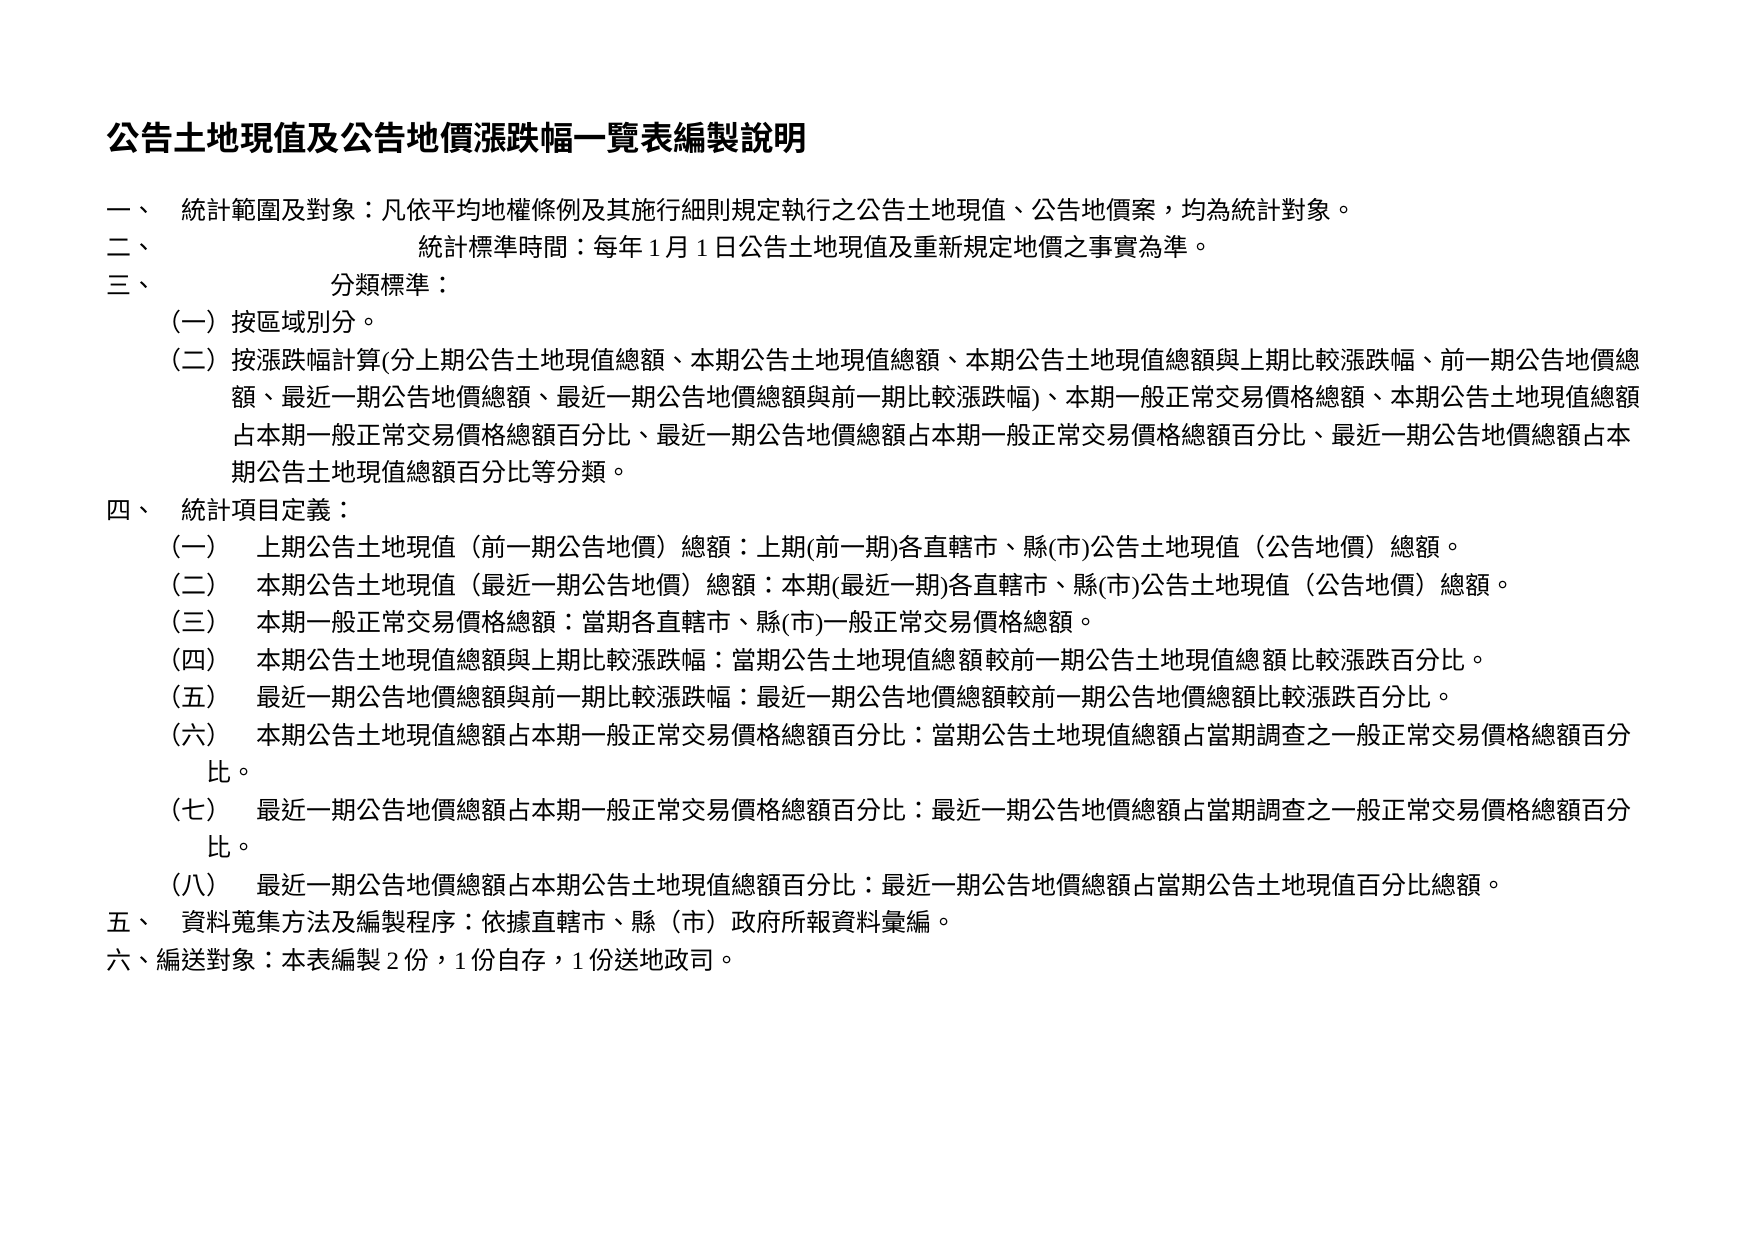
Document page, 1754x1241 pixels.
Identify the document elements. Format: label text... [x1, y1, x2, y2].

list 本期公告土地現值總額與上期比較漲跌幅：當期公告土地現值總額較前一期公告土地現值總額比較漲跌百分比。 [156, 639, 1648, 677]
list 本期一般正常交易價格總額：當期各直轄市、縣(市)一般正常交易價格總額。 [156, 602, 1648, 639]
text （一）按區域別分。 [156, 302, 1648, 339]
text （二）按漲跌幅計算(分上期公告土地現值總額、本期公告土地現值總額、本期公告土地現值總額與上期比較漲跌幅、前一期公告地價總額、最近一期公告地價總額、最近一期公告地價總額與前一期比較漲跌幅)、本期一般正常交易價格總額、本期公告土地現值總額占本期一般正常交易價格總額百分比、最近一期公告地價總額占本期一般正常交易價格總額百分比、最近一期公告地價總額占本期公告土地現值總額百分比等分類。 [156, 339, 1648, 489]
list 統計範圍及對象：凡依平均地權條例及其施行細則規定執行之公告土地現值、公告地價案，均為統計對象。 [106, 189, 1648, 227]
list 最近一期公告地價總額占本期一般正常交易價格總額百分比：最近一期公告地價總額占當期調查之一般正常交易價格總額百分比。 [156, 789, 1648, 864]
list 上期公告土地現值（前一期公告地價）總額：上期(前一期)各直轄市、縣(市)公告土地現值（公告地價）總額。 [156, 527, 1648, 564]
list 統計標準時間：每年1月1日公告土地現值及重新規定地價之事實為準。 [106, 227, 1648, 264]
list 最近一期公告地價總額占本期公告土地現值總額百分比：最近一期公告地價總額占當期公告土地現值百分比總額。 [156, 864, 1648, 902]
text 六、編送對象：本表編製2份，1份自存，1份送地政司。 [106, 939, 1648, 977]
list 資料蒐集方法及編製程序：依據直轄市、縣（市）政府所報資料彙編。 [106, 902, 1648, 939]
list 分類標準： [106, 264, 1648, 302]
text 公告土地現值及公告地價漲跌幅一覽表編製說明 [106, 112, 1648, 160]
list 本期公告土地現值（最近一期公告地價）總額：本期(最近一期)各直轄市、縣(市)公告土地現值（公告地價）總額。 [156, 564, 1648, 602]
list 最近一期公告地價總額與前一期比較漲跌幅：最近一期公告地價總額較前一期公告地價總額比較漲跌百分比。 [156, 677, 1648, 714]
list 本期公告土地現值總額占本期一般正常交易價格總額百分比：當期公告土地現值總額占當期調查之一般正常交易價格總額百分比。 [156, 714, 1648, 789]
list 統計項目定義： [106, 489, 1648, 527]
